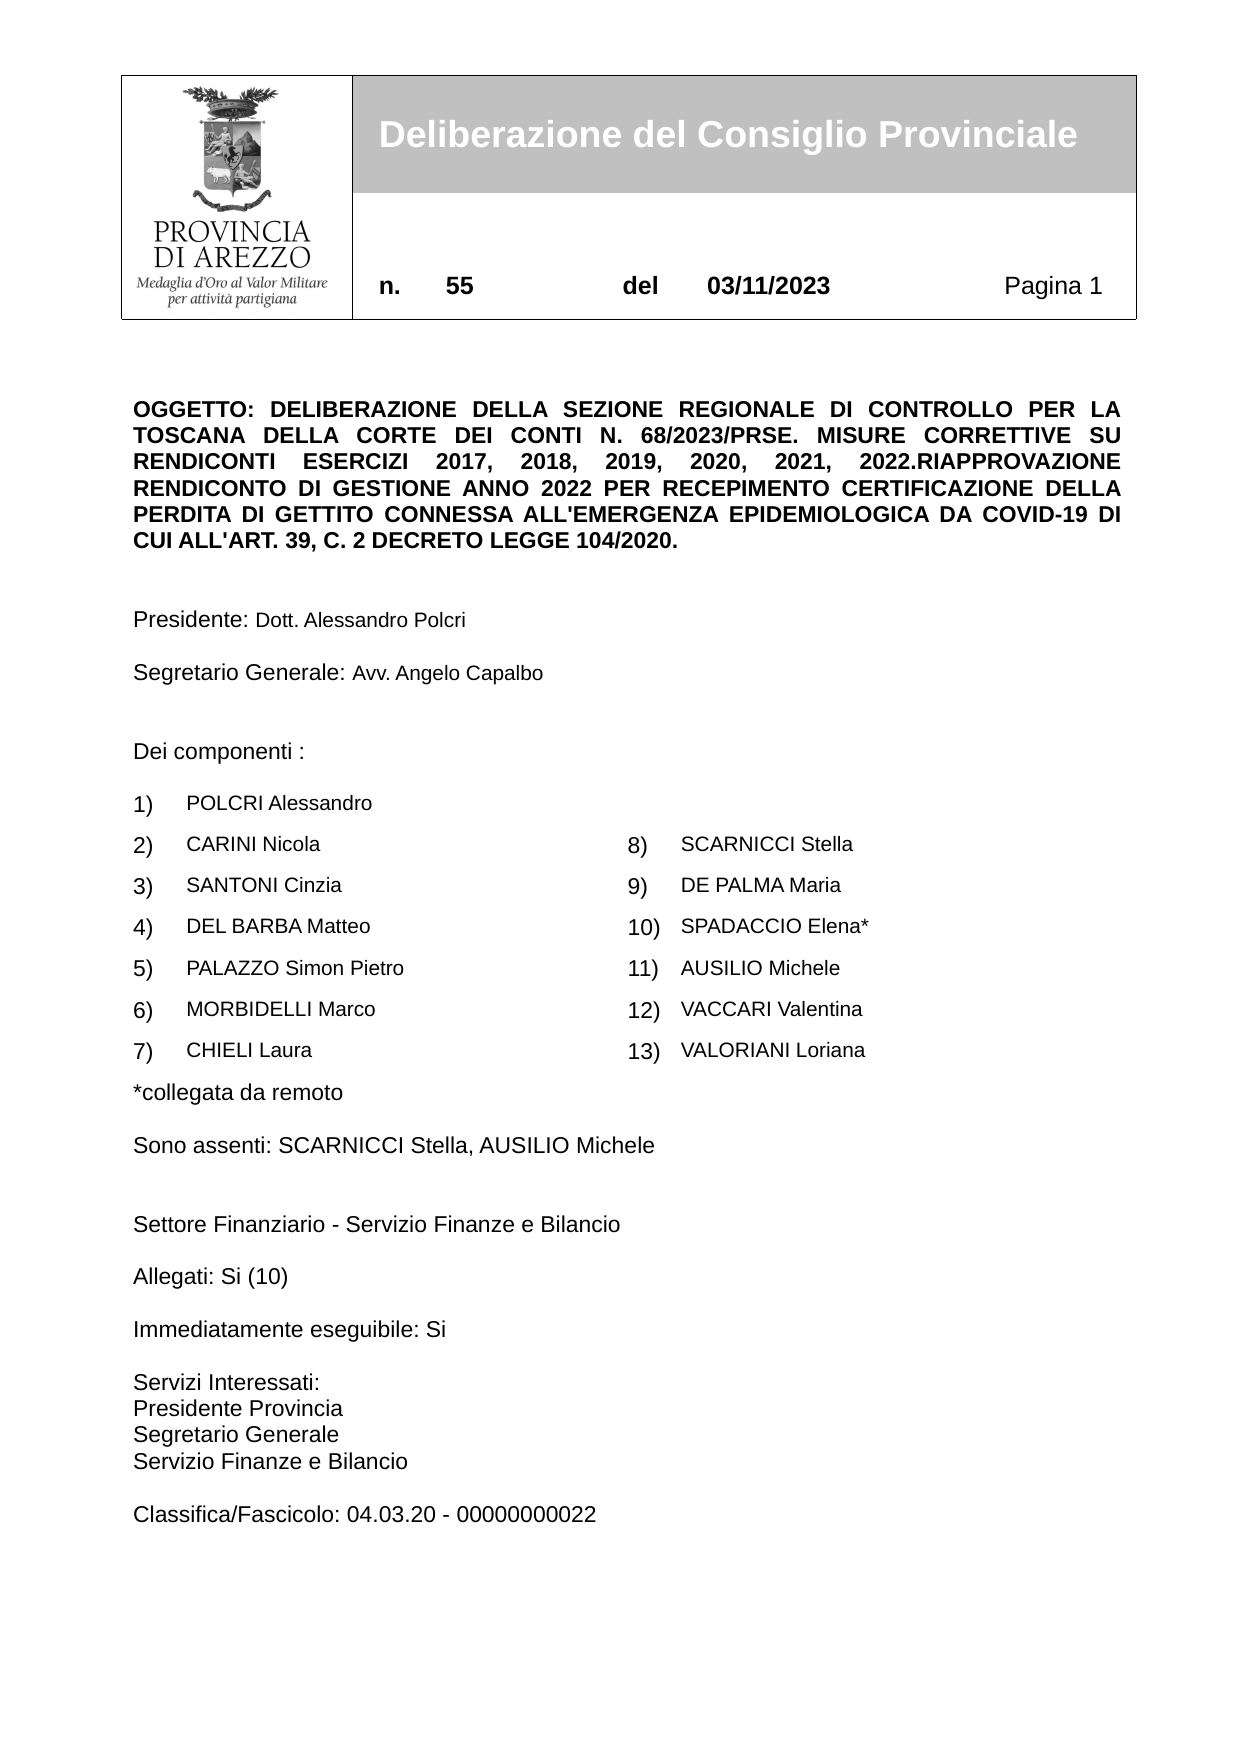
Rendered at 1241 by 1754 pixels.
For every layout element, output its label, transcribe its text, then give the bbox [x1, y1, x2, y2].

text Dei componenti : [133, 738, 1122, 764]
table_cell 6) [133, 997, 186, 1038]
text Classifica/Fascicolo: 04.03.20 - 00000000022 [133, 1501, 1122, 1527]
text Servizi Interessati: [133, 1369, 1122, 1395]
table_cell VALORIANI Loriana [681, 1038, 1122, 1079]
text Segretario Generale: Avv. Angelo Capalbo [133, 659, 1122, 685]
table_header POLCRI Alessandro [186, 791, 627, 832]
table_cell SANTONI Cinzia [186, 873, 627, 914]
table_cell 5) [133, 955, 186, 997]
subtitle Settore Finanziario - Servizio Finanze e Bilancio [133, 1211, 1122, 1237]
text Sono assenti: SCARNICCI Stella, AUSILIO Michele [133, 1132, 1122, 1158]
table_cell DE PALMA Maria [681, 873, 1122, 914]
table_cell 7) [133, 1038, 186, 1079]
picture [130, 79, 334, 314]
table_cell 12) [628, 997, 681, 1038]
table_cell 4) [133, 914, 186, 955]
text Immediatamente eseguibile: Si [133, 1316, 1122, 1342]
table_cell CARINI Nicola [186, 832, 627, 873]
text Allegati: Si (10) [133, 1263, 1122, 1290]
table_cell SPADACCIO Elena* [681, 914, 1122, 955]
text Segretario Generale [133, 1421, 1122, 1448]
text Servizio Finanze e Bilancio [133, 1448, 1122, 1474]
text Presidente Provincia [133, 1395, 1122, 1421]
table_cell 3) [133, 873, 186, 914]
table_cell MORBIDELLI Marco [186, 997, 627, 1038]
table_cell 13) [628, 1038, 681, 1079]
table_cell 9) [628, 873, 681, 914]
table_cell 11) [628, 955, 681, 997]
table_cell 8) [628, 832, 681, 873]
table_header 1) [133, 791, 186, 832]
text OGGETTO: DELIBERAZIONE DELLA SEZIONE REGIONALE DI CONTROLLO PER LA TOSCANA DELLA CORTE DEI CONTI N. 68/2023/PRSE. MISURE CORRETTIVE SU RENDICONTI ESERCIZI 2017, 2018, 2019, 2020, 2021, 2022.RIAPPROVAZIONE RENDICONTO DI GESTIONE ANNO 2022 PER RECEPIMENTO CERTIFICAZIONE DELLA PERDITA DI GETTITO CONNESSA ALL'EMERGENZA EPIDEMIOLOGICA DA COVID-19 DI CUI ALL'ART. 39, C. 2 DECRETO LEGGE 104/2020. [133, 396, 1122, 554]
text Presidente: Dott. Alessandro Polcri [133, 606, 1122, 633]
table_cell AUSILIO Michele [681, 955, 1122, 997]
text *collegata da remoto [133, 1079, 1122, 1105]
table_cell CHIELI Laura [186, 1038, 627, 1079]
table_cell SCARNICCI Stella [681, 832, 1122, 873]
table_cell VACCARI Valentina [681, 997, 1122, 1038]
table_cell 10) [628, 914, 681, 955]
table_header [681, 791, 1122, 832]
table_cell 2) [133, 832, 186, 873]
table_cell PALAZZO Simon Pietro [186, 955, 627, 997]
table_header [628, 791, 681, 832]
table_cell DEL BARBA Matteo [186, 914, 627, 955]
